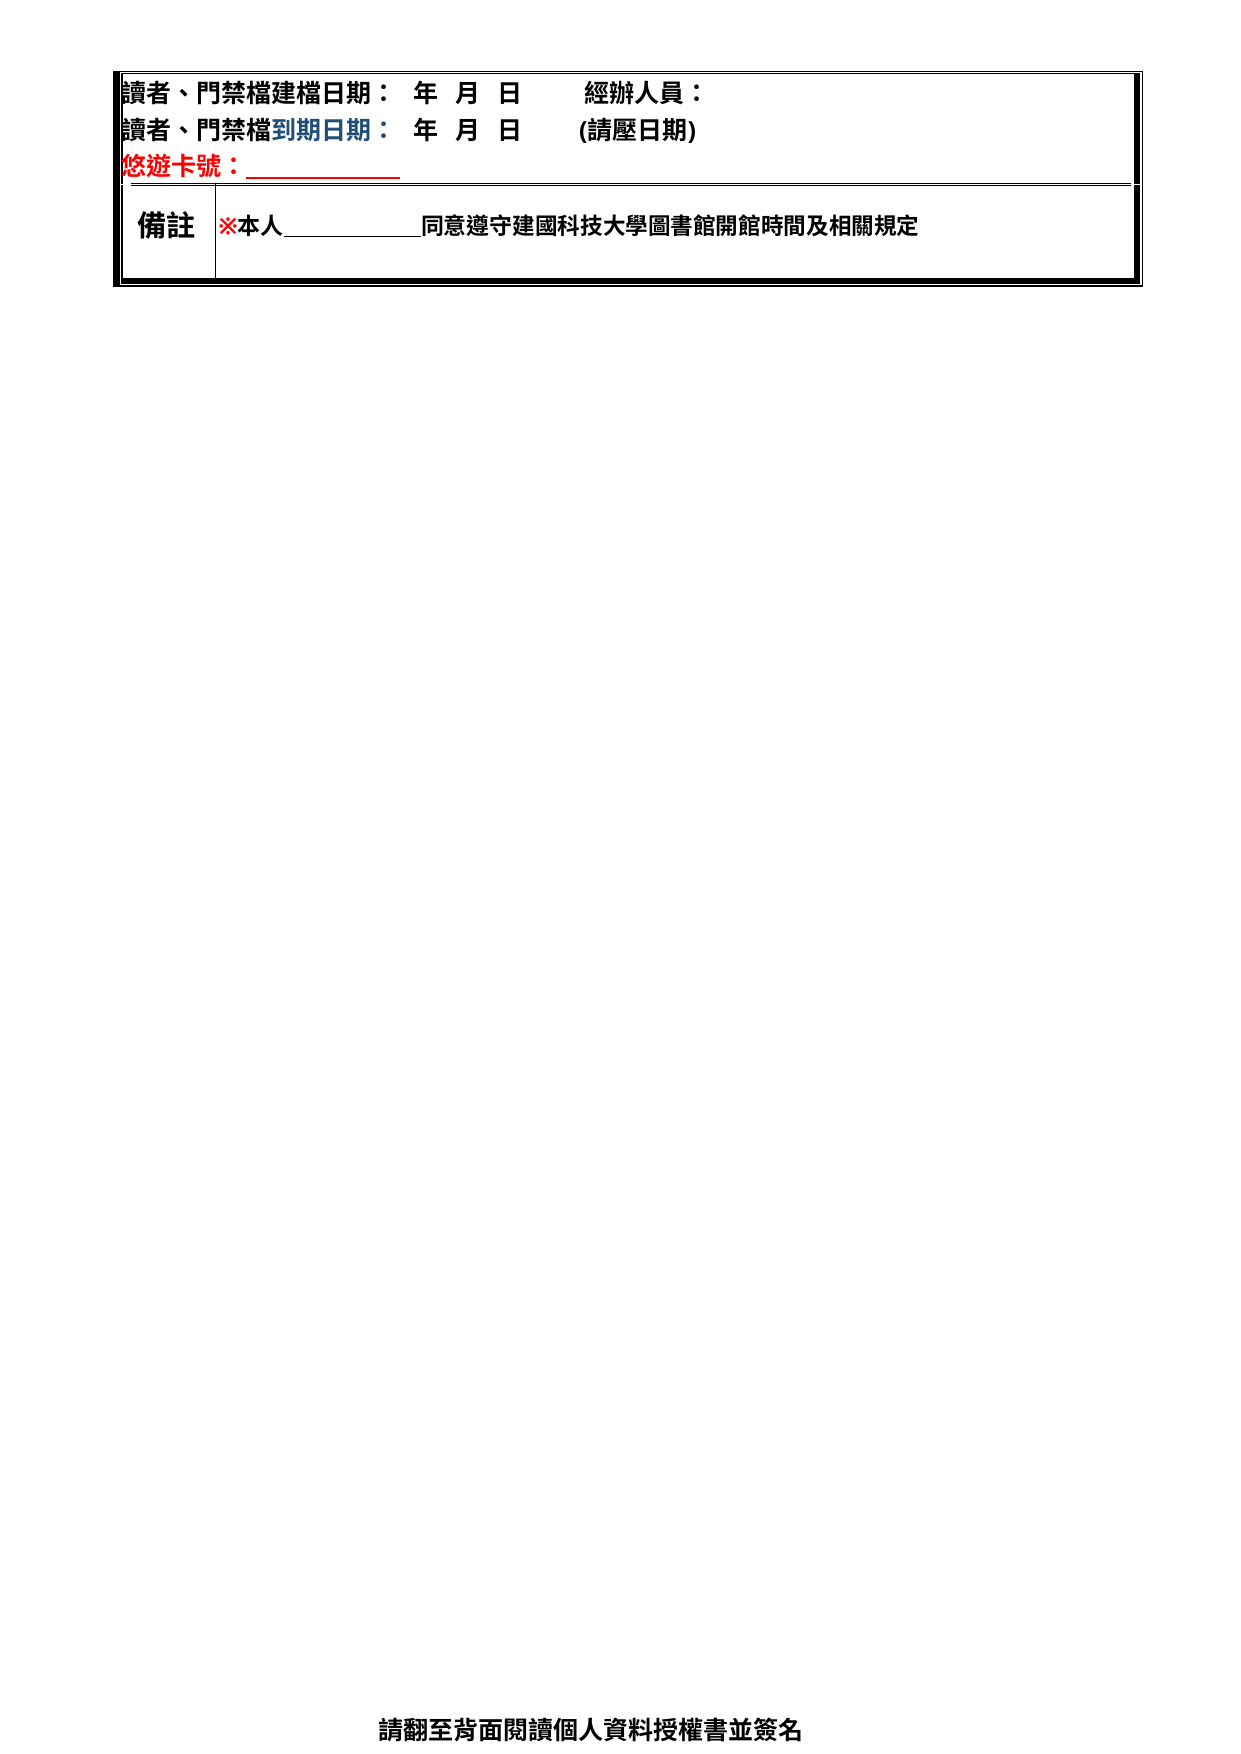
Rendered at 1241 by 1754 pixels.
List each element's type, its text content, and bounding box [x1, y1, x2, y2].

table_cell ※本人 同意遵守建國科技大學圖書館開館時間及相關規定 [216, 183, 1138, 277]
table_cell 讀者、門禁檔建檔日期： 年 月 日 經辦人員： 讀者、門禁檔到期日期： 年 月 日 (請壓日期) 悠遊卡號： [123, 74, 1134, 183]
table_cell 備註 [123, 183, 215, 277]
text 請翻至背面閱讀個人資料授權書並簽名 [371, 1710, 811, 1746]
